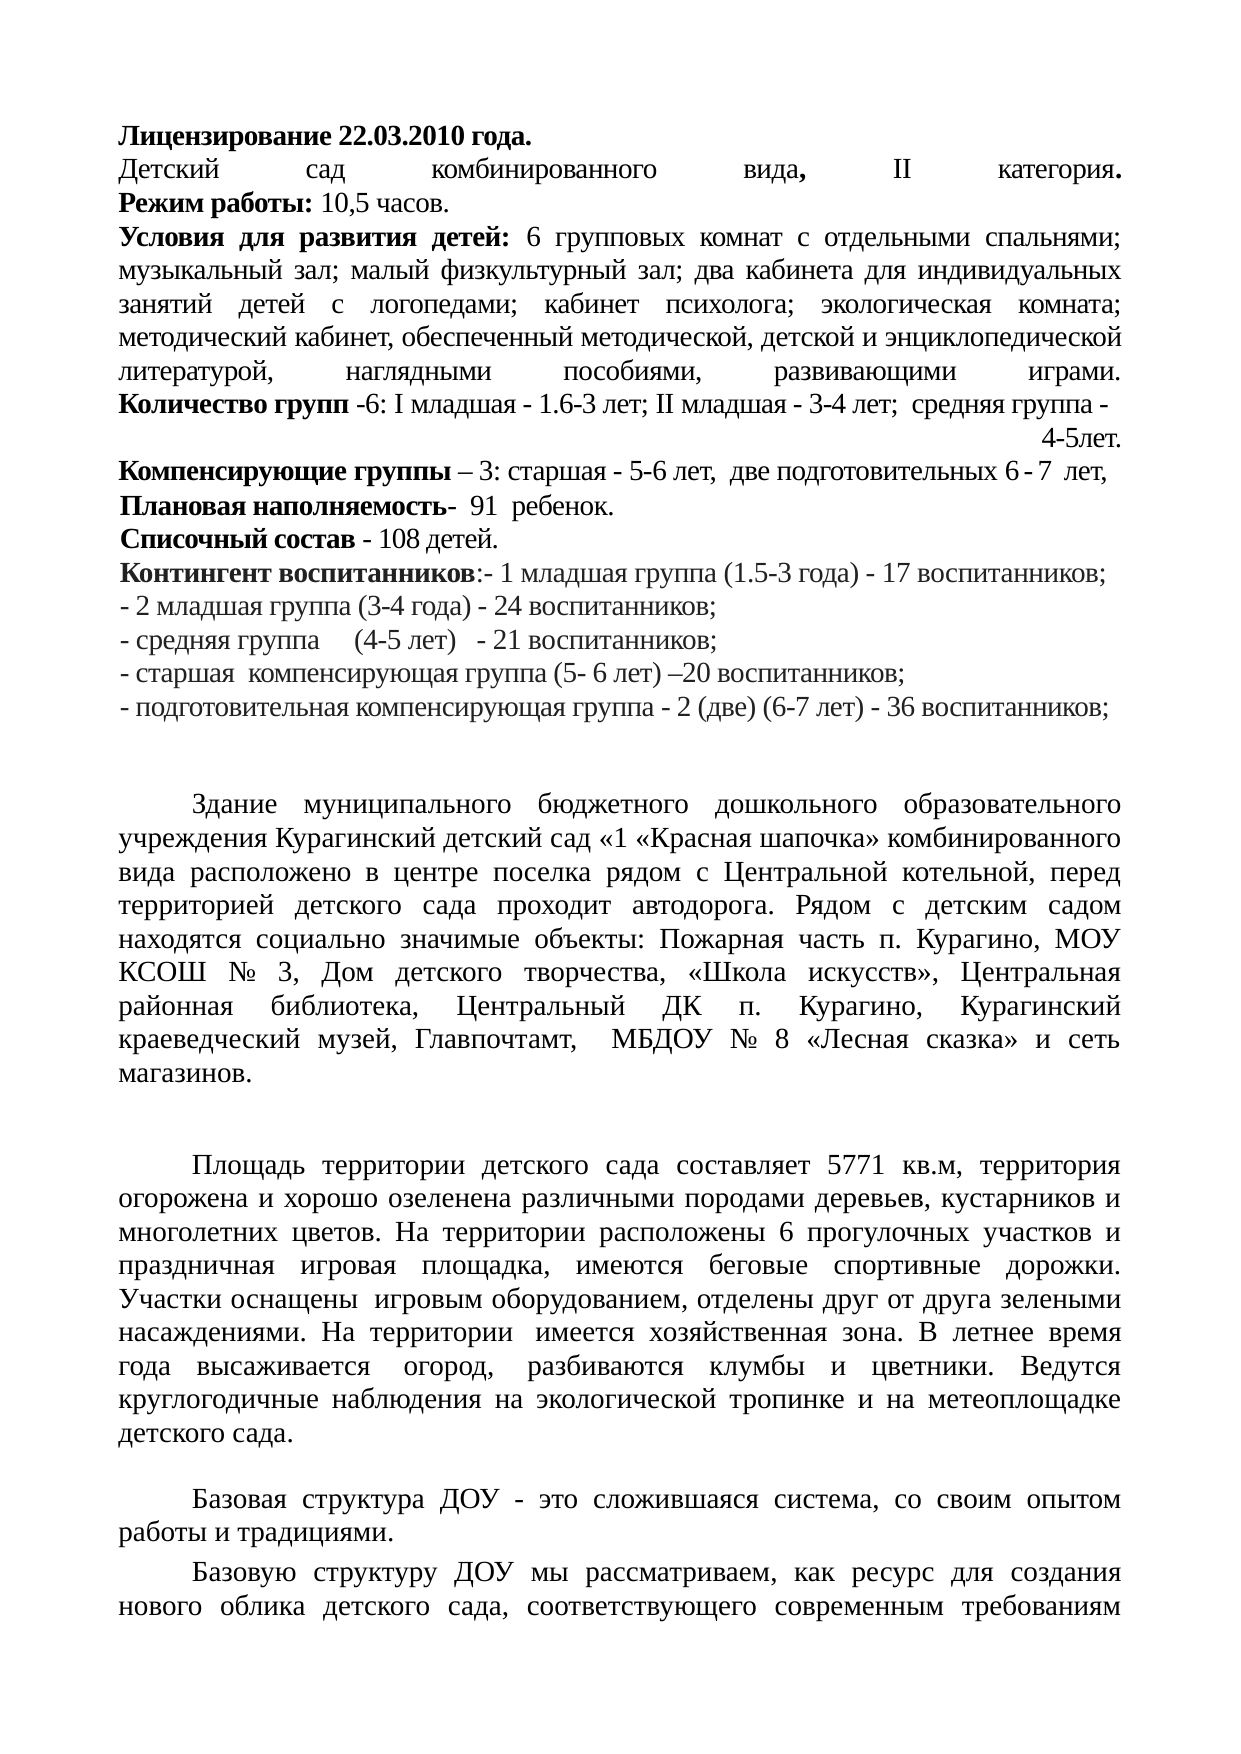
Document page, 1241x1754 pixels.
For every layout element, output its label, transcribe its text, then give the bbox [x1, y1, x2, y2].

text 4-5лет. Компенсирующие группы – 3: старшая - 5-6 лет, две подготовительных 6-7 лет, [118, 420, 1122, 487]
text Базовая структура ДОУ - это сложившаяся система, со своим опытом работы и традициями. [118, 1481, 1122, 1548]
text Плановая наполняемость- 91 ребенок. Списочный состав - 108 детей. [119, 488, 1068, 555]
text - подготовительная компенсирующая группа - 2 (две) (6-7 лет) - 36 воспитанников; [119, 689, 1122, 723]
text - 2 младшая группа (3-4 года) - 24 воспитанников; [119, 589, 1122, 622]
text - старшая компенсирующая группа (5- 6 лет) –20 воспитанников; [119, 656, 1122, 689]
text Лицензирование 22.03.2010 года. [118, 118, 1122, 152]
text Площадь территории детского сада составляет 5771 кв.м, территория огорожена и хорошо озеленена различными породами деревьев, кустарников и многолетних цветов. На территории расположены 6 прогулочных участков и праздничная игровая площадка, имеются беговые спортивные дорожки. Участки оснащены игровым оборудованием, отделены друг от друга зелеными насаждениями. На территории имеется хозяйственная зона. В летнее время года высаживается огород, разбиваются клумбы и цветники. Ведутся круглогодичные наблюдения на экологической тропинке и на метеоплощадке детского сада. [118, 1147, 1122, 1449]
text Здание муниципального бюджетного дошкольного образовательного учреждения Курагинский детский сад «1 «Красная шапочка» комбинированного вида расположено в центре поселка рядом с Центральной котельной, перед территорией детского сада проходит автодорога. Рядом с детским садом находятся социально значимые объекты: Пожарная часть п. Курагино, МОУ КСОШ № 3, Дом детского творчества, «Школа искусств», Центральная районная библиотека, Центральный ДК п. Курагино, Курагинский краеведческий музей, Главпочтамт, МБДОУ № 8 «Лесная сказка» и сеть магазинов. [118, 787, 1122, 1088]
text Условия для развития детей: 6 групповых комнат с отдельными спальнями; музыкальный зал; малый физкультурный зал; два кабинета для индивидуальных занятий детей с логопедами; кабинет психолога; экологическая комната; методический кабинет, обеспеченный методической, детской и энциклопедической литературой, наглядными пособиями, развивающими играми. Количество групп -6: I младшая - 1.6-3 лет; II младшая - 3-4 лет; средняя группа - [118, 219, 1122, 420]
text Базовую структуру ДОУ мы рассматриваем, как ресурс для создания нового облика детского сада, соответствующего современным требованиям [118, 1554, 1122, 1621]
text Детский сад комбинированного вида, II категория. Режим работы: 10,5 часов. [118, 152, 1122, 219]
text - средняя группа (4-5 лет) - 21 воспитанников; [119, 622, 1122, 656]
text Контингент воспитанников:- 1 младшая группа (1.5-3 года) - 17 воспитанников; [119, 555, 1122, 589]
